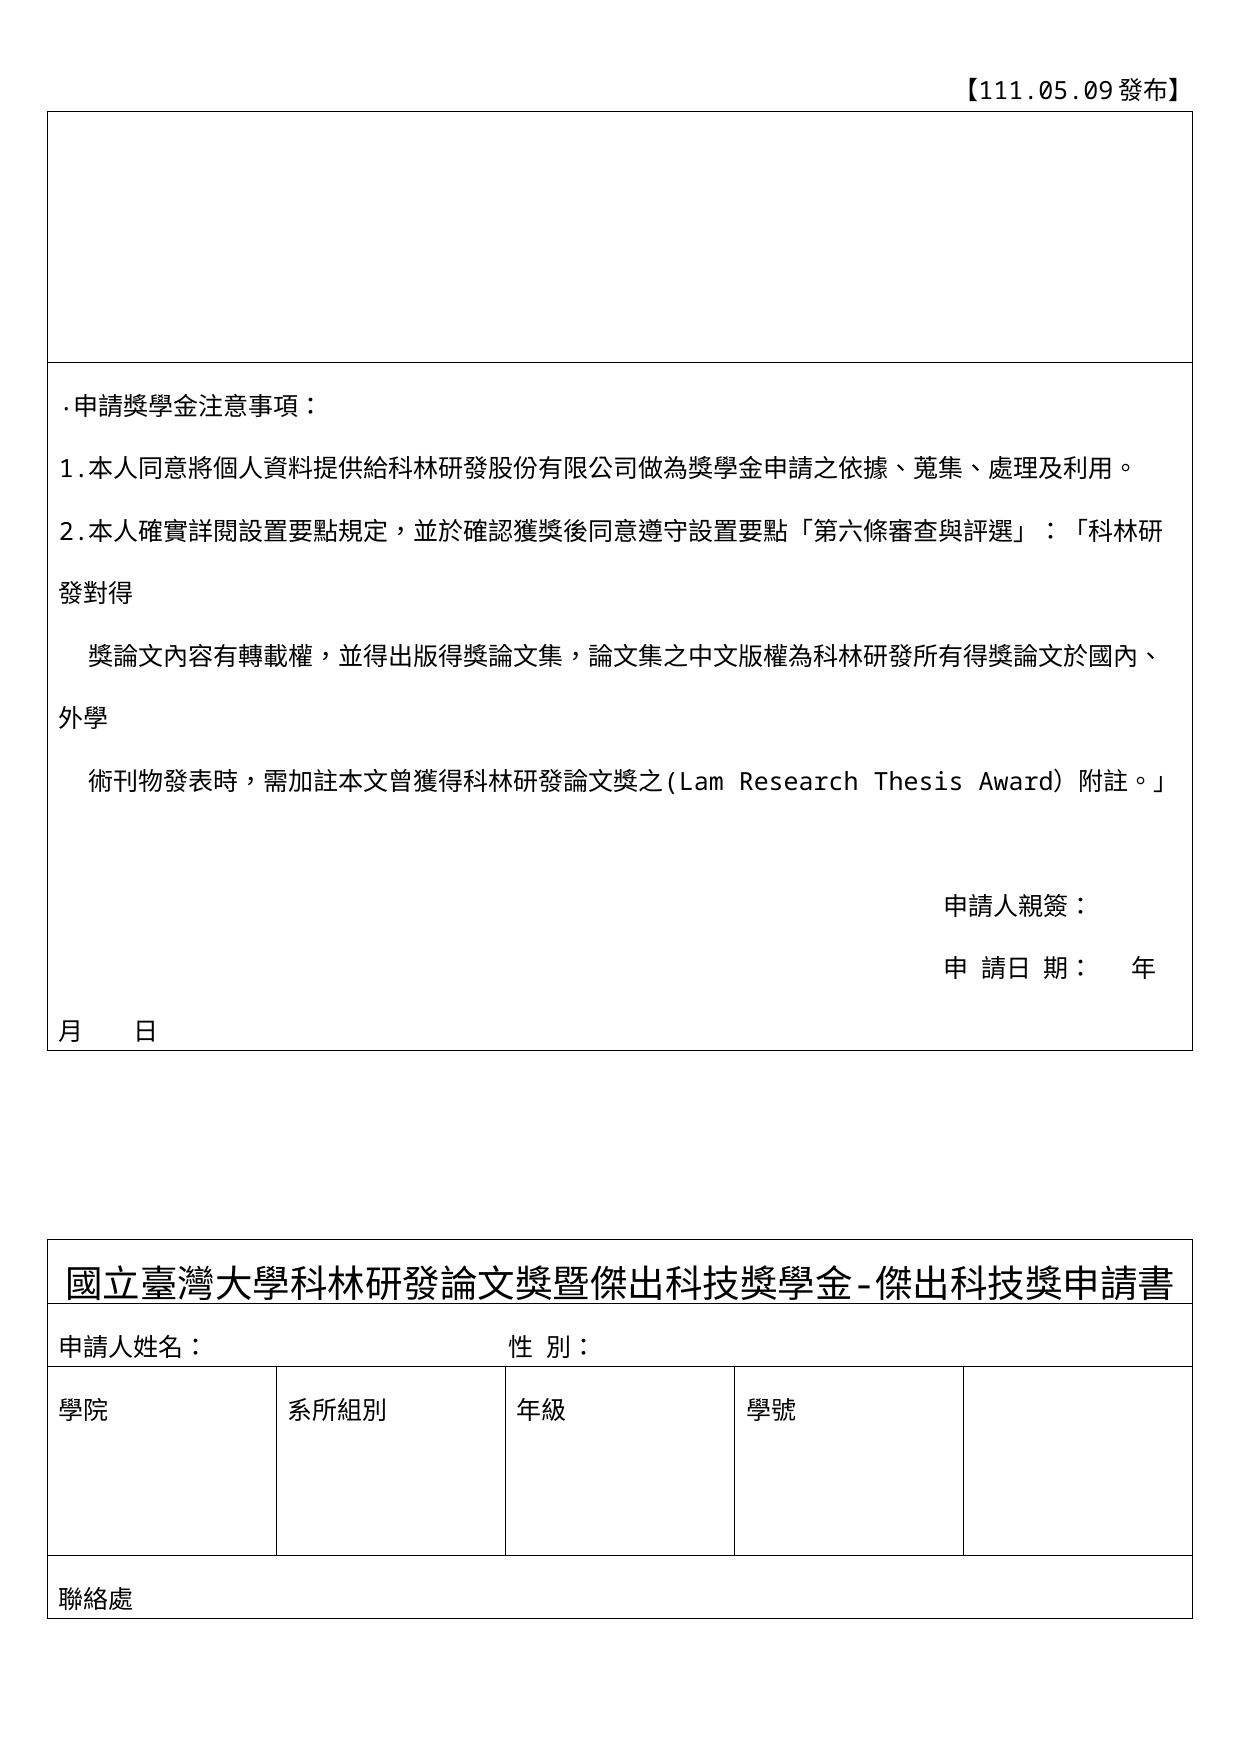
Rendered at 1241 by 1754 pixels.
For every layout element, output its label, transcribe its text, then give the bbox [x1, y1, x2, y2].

table_cell [48, 112, 1192, 362]
table_cell 系所組別 [277, 1367, 505, 1554]
table_cell 申請人姓名： 性 別： [48, 1304, 1192, 1366]
table_header 國立臺灣大學科林研發論文獎暨傑出科技獎學金-傑出科技獎申請書 [48, 1240, 1192, 1302]
table_cell 聯絡處 [48, 1556, 1192, 1618]
table_cell [964, 1367, 1192, 1554]
table_cell 年級 [506, 1367, 734, 1554]
table_cell 學院 [48, 1367, 276, 1554]
table_cell 學號 [735, 1367, 963, 1554]
table_cell ‧申請獎學金注意事項： 1.本人同意將個人資料提供給科林研發股份有限公司做為獎學金申請之依據、蒐集、處理及利用。 2.本人確實詳閱設置要點規定，並於確認獲獎後同意遵守設置要點「第六條審查與評選」：「科林研發對得 獎論文內容有轉載權，並得出版得獎論文集，論文集之中文版權為科林研發所有得獎論文於國內、外學 術刊物發表時，需加註本文曾獲得科林研發論文獎之(Lam Research Thesis Award）附註。」 申請人親簽： 申 請日 期： 年 月 日 [48, 363, 1192, 1050]
